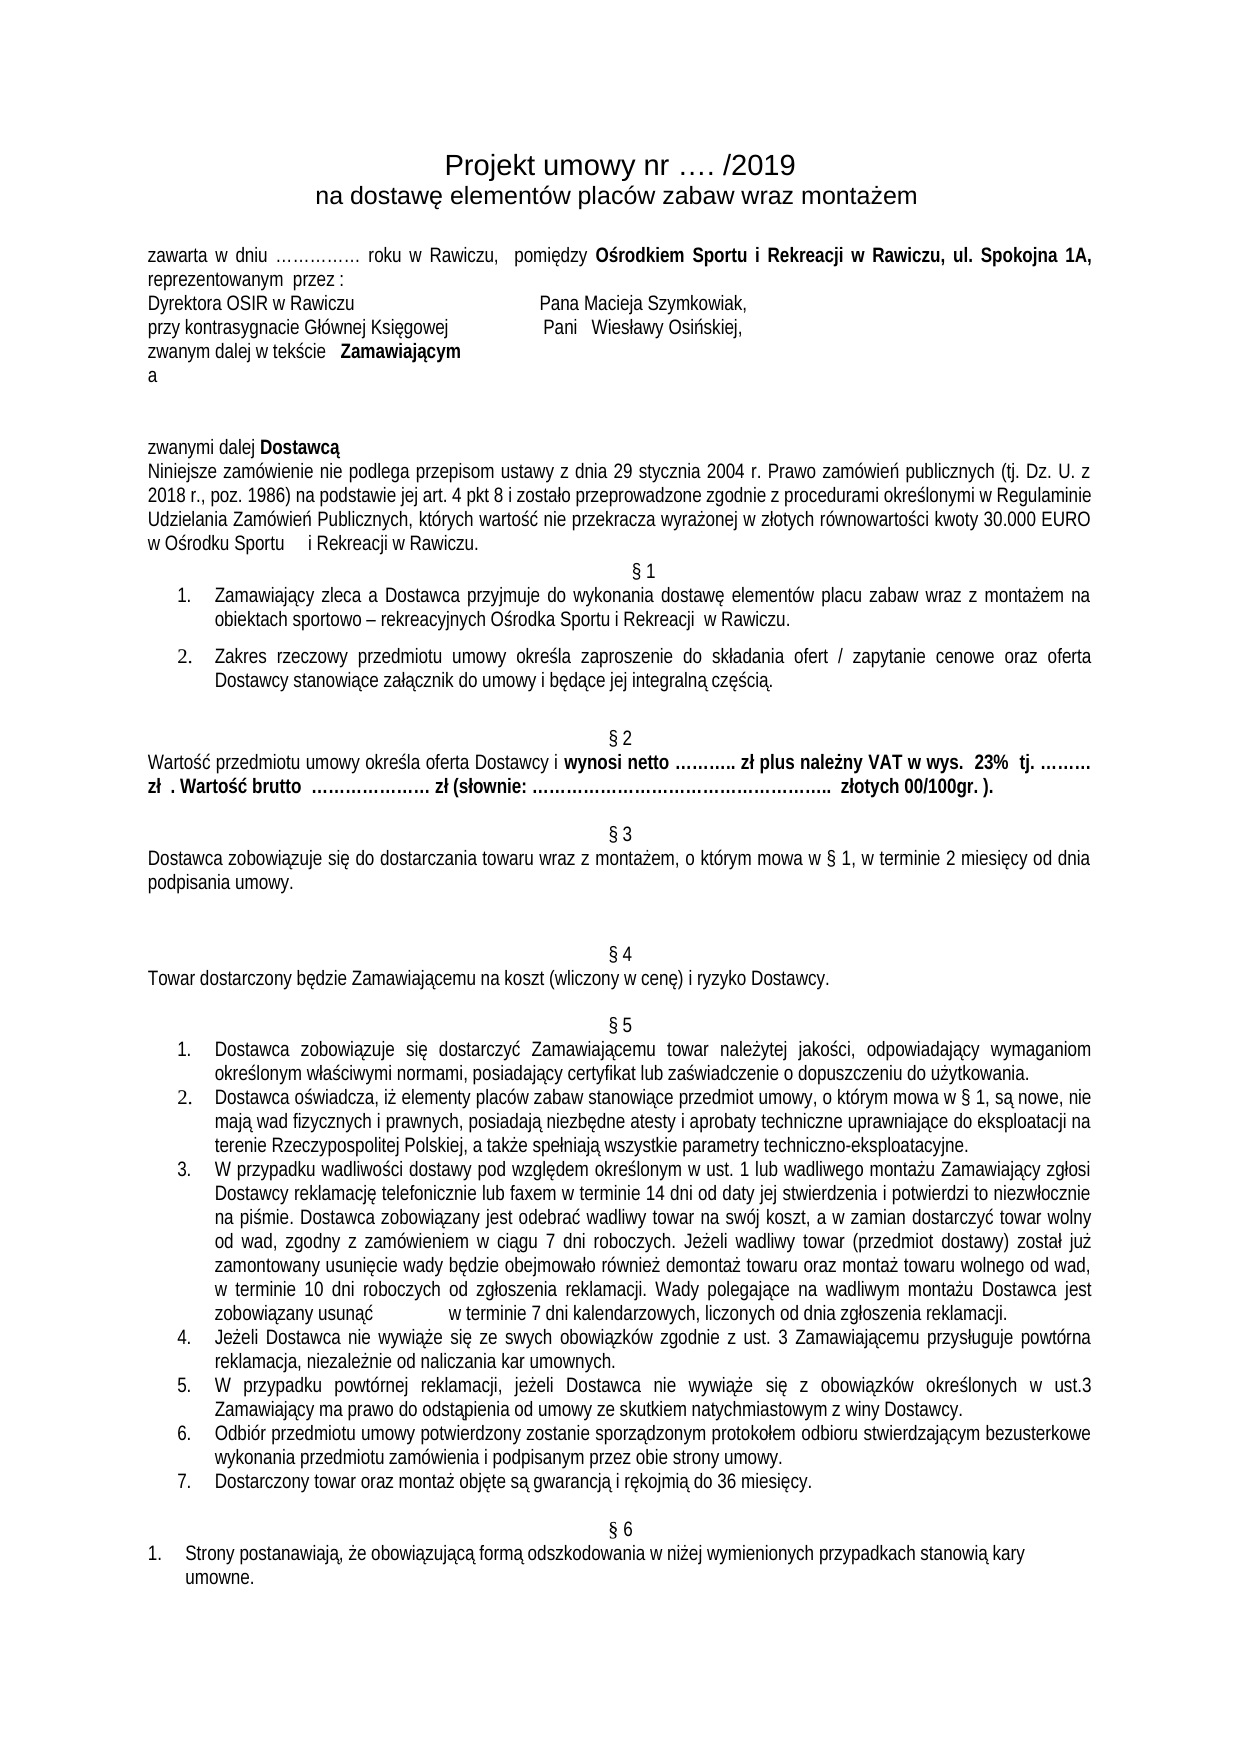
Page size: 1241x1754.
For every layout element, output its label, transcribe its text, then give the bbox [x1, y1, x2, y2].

text § 2 [148, 726, 1093, 750]
text § 6 [148, 1517, 1093, 1541]
list Dostarczony towar oraz montaż objęte są gwarancją i rękojmią do 36 miesięcy. [177, 1469, 1093, 1493]
text a [148, 363, 1093, 387]
text Dyrektora OSIR w Rawiczu Pana Macieja Szymkowiak, [148, 291, 1093, 315]
text Towar dostarczony będzie Zamawiającemu na koszt (wliczony w cenę) i ryzyko Dostawcy. [148, 966, 1093, 989]
list Jeżeli Dostawca nie wywiąże się ze swych obowiązków zgodnie z ust. 3 Zamawiającemu przysługuje powtórna reklamacja, niezależnie od naliczania kar umownych. [177, 1325, 1093, 1373]
text zwanym dalej w tekście Zamawiającym [148, 339, 1093, 363]
text Projekt umowy nr …. /2019 [148, 148, 1093, 181]
text § 5 [148, 1013, 1093, 1037]
list W przypadku wadliwości dostawy pod względem określonym w ust. 1 lub wadliwego montażu Zamawiający zgłosi Dostawcy reklamację telefonicznie lub faxem w terminie 14 dni od daty jej stwierdzenia i potwierdzi to niezwłocznie na piśmie. Dostawca zobowiązany jest odebrać wadliwy towar na swój koszt, a w zamian dostarczyć towar wolny od wad, zgodny z zamówieniem w ciągu 7 dni roboczych. Jeżeli wadliwy towar (przedmiot dostawy) został już zamontowany usunięcie wady będzie obejmowało również demontaż towaru oraz montaż towaru wolnego od wad, w terminie 10 dni roboczych od zgłoszenia reklamacji. Wady polegające na wadliwym montażu Dostawca jest zobowiązany usunąć w terminie 7 dni kalendarzowych, liczonych od dnia zgłoszenia reklamacji. [177, 1157, 1093, 1325]
text § 3 [148, 822, 1093, 846]
list Strony postanawiają, że obowiązującą formą odszkodowania w niżej wymienionych przypadkach stanowią kary umowne. [148, 1541, 1093, 1589]
text Niniejsze zamówienie nie podlega przepisom ustawy z dnia 29 stycznia 2004 r. Prawo zamówień publicznych (tj. Dz. U. z 2018 r., poz. 1986) na podstawie jej art. 4 pkt 8 i zostało przeprowadzone zgodnie z procedurami określonymi w Regulaminie Udzielania Zamówień Publicznych, których wartość nie przekracza wyrażonej w złotych równowartości kwoty 30.000 EURO w Ośrodku Sportu i Rekreacji w Rawiczu. [148, 459, 1093, 555]
list Dostawca oświadcza, iż elementy placów zabaw stanowiące przedmiot umowy, o którym mowa w § 1, są nowe, nie mają wad fizycznych i prawnych, posiadają niezbędne atesty i aprobaty techniczne uprawniające do eksploatacji na terenie Rzeczypospolitej Polskiej, a także spełniają wszystkie parametry techniczno-eksploatacyjne. [177, 1085, 1093, 1157]
list Zamawiający zleca a Dostawca przyjmuje do wykonania dostawę elementów placu zabaw wraz z montażem na obiektach sportowo – rekreacyjnych Ośrodka Sportu i Rekreacji w Rawiczu. [177, 583, 1093, 631]
text § 4 [148, 942, 1093, 966]
text przy kontrasygnacie Głównej Księgowej Pani Wiesławy Osińskiej, [148, 315, 1093, 339]
text na dostawę elementów placów zabaw wraz montażem [148, 181, 1093, 210]
list Dostawca zobowiązuje się dostarczyć Zamawiającemu towar należytej jakości, odpowiadający wymaganiom określonym właściwymi normami, posiadający certyfikat lub zaświadczenie o dopuszczeniu do użytkowania. [177, 1037, 1093, 1085]
list W przypadku powtórnej reklamacji, jeżeli Dostawca nie wywiąże się z obowiązków określonych w ust.3 Zamawiający ma prawo do odstąpienia od umowy ze skutkiem natychmiastowym z winy Dostawcy. [177, 1373, 1093, 1421]
text zawarta w dniu …………… roku w Rawiczu, pomiędzy Ośrodkiem Sportu i Rekreacji w Rawiczu, ul. Spokojna 1A, reprezentowanym przez : [148, 243, 1093, 291]
text § 1 [148, 555, 1093, 583]
text Dostawca zobowiązuje się do dostarczania towaru wraz z montażem, o którym mowa w § 1, w terminie 2 miesięcy od dnia podpisania umowy. [148, 846, 1093, 894]
list Odbiór przedmiotu umowy potwierdzony zostanie sporządzonym protokołem odbioru stwierdzającym bezusterkowe wykonania przedmiotu zamówienia i podpisanym przez obie strony umowy. [177, 1421, 1093, 1469]
text Wartość przedmiotu umowy określa oferta Dostawcy i wynosi netto ……….. zł plus należny VAT w wys. 23% tj. ……… zł . Wartość brutto ………………… zł (słownie: …………………………………………….. złotych 00/100gr. ). [148, 750, 1093, 798]
list Zakres rzeczowy przedmiotu umowy określa zaproszenie do składania ofert / zapytanie cenowe oraz oferta Dostawcy stanowiące załącznik do umowy i będące jej integralną częścią. [177, 644, 1093, 692]
text zwanymi dalej Dostawcą [148, 435, 1093, 459]
